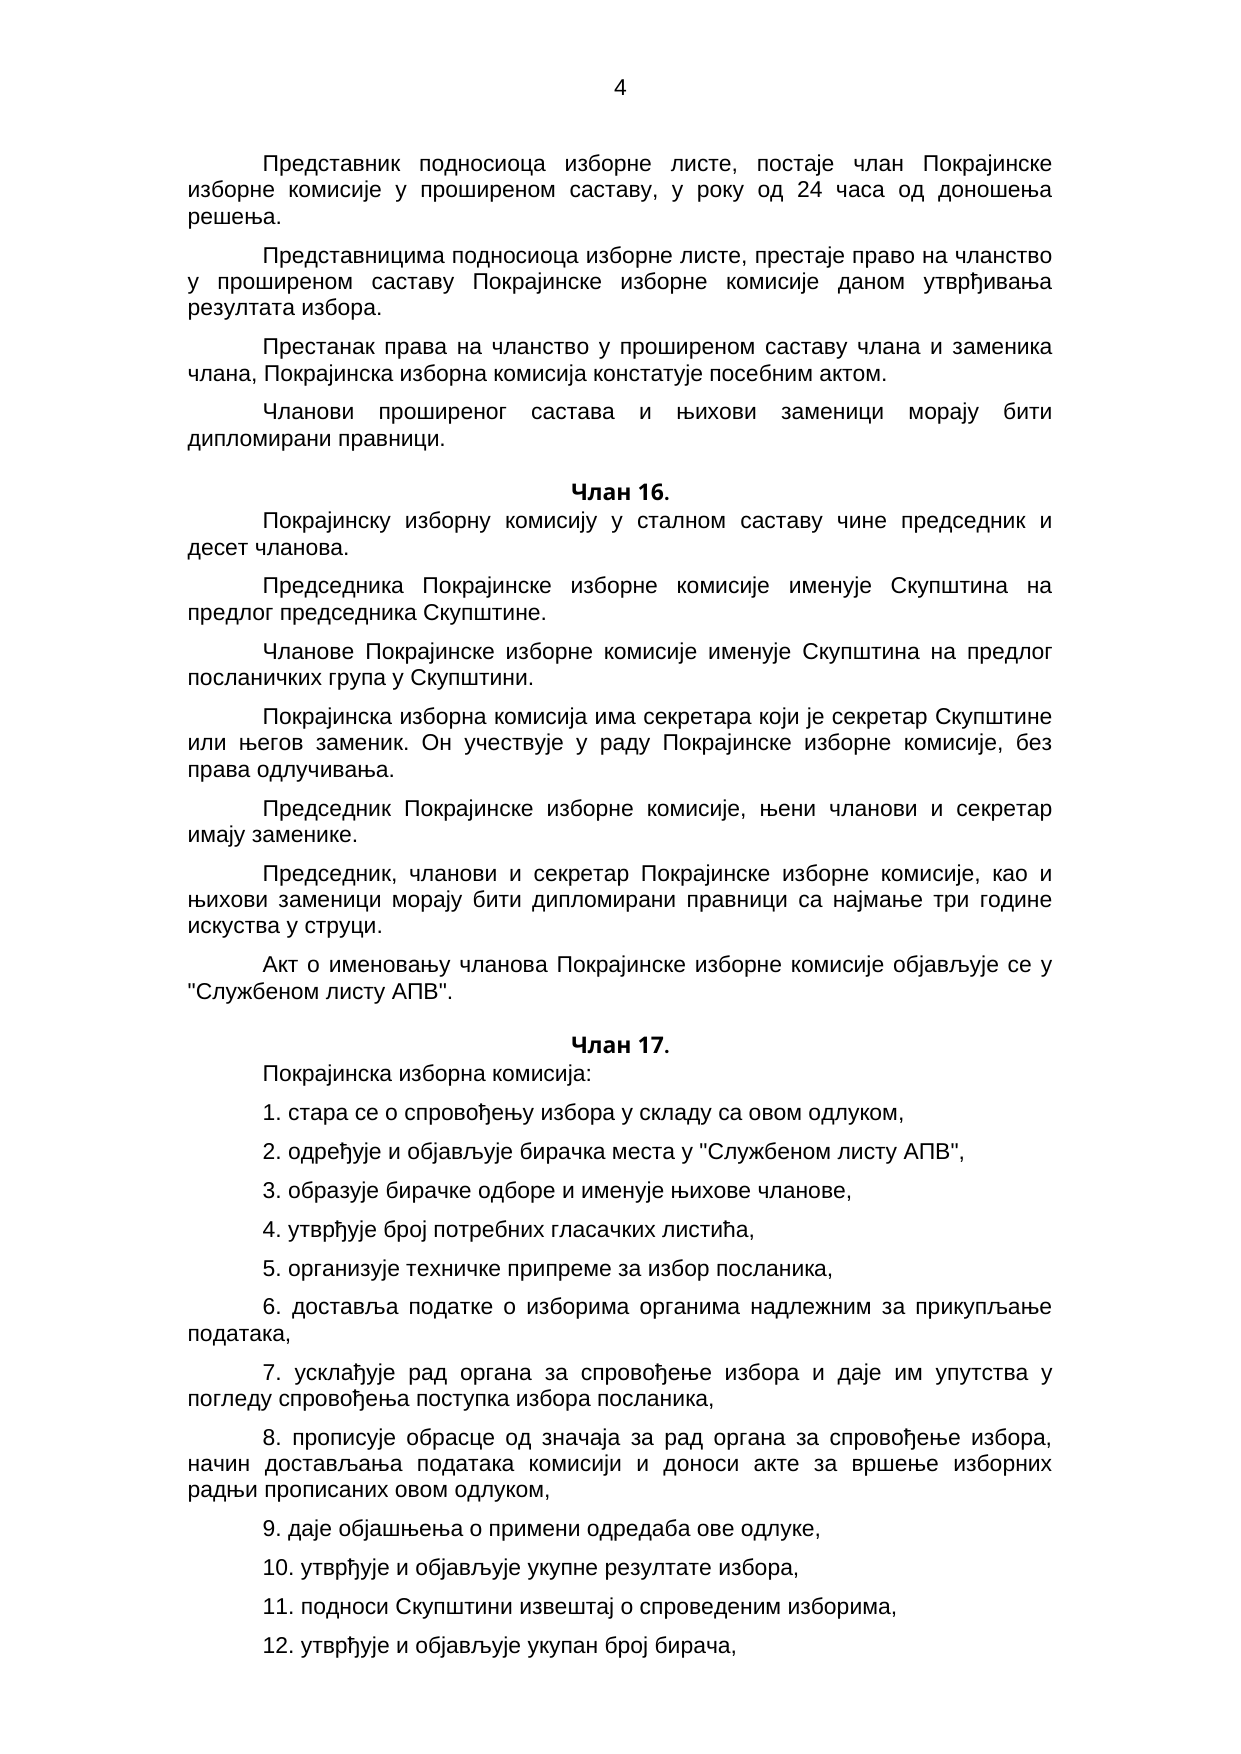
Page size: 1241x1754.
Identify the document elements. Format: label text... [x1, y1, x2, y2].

text Представник подносиоца изборне листе, постаје члан Покрајинске изборне комисије у проширеном саставу, у року од 24 часа од доношења решења. [187, 150, 1053, 229]
text 1. стара се о спровођењу избора у складу са овом одлуком, [187, 1099, 1053, 1125]
text 3. образује бирачке одборе и именује њихове чланове, [187, 1177, 1053, 1203]
text Представницима подносиоца изборне листе, престаје право на чланство у проширеном саставу Покрајинске изборне комисије даном утврђивања резултата избора. [187, 242, 1053, 321]
text 10. утврђује и објављује укупне резултате избора, [187, 1554, 1053, 1581]
text Акт о именовању чланова Покрајинске изборне комисије објављује се у "Службеном листу АПВ". [187, 951, 1053, 1004]
text Председника Покрајинске изборне комисије именује Скупштина на предлог председника Скупштине. [187, 572, 1053, 625]
text Покрајинска изборна комисија: [187, 1060, 1053, 1087]
text Чланове Покрајинске изборне комисије именује Скупштина на предлог посланичких група у Скупштини. [187, 638, 1053, 690]
text 9. даје објашњења о примени одредаба ове одлуке, [187, 1515, 1053, 1542]
text 6. доставља податке о изборима органима надлежним за прикупљање података, [187, 1293, 1053, 1346]
text 5. организује техничке припреме за избор посланика, [187, 1254, 1053, 1281]
text 7. усклађује рад органа за спровођење избора и даје им упутства у погледу спровођења поступка избора посланика, [187, 1358, 1053, 1411]
text 12. утврђује и објављује укупан број бирача, [187, 1632, 1053, 1658]
text Чланови проширеног састава и њихови заменици морају бити дипломирани правници. [187, 398, 1053, 451]
text 8. прописује обрасце од значаја за рад органа за спровођење избора, начин достављања података комисији и доноси акте за вршење изборних радњи прописаних овом одлуком, [187, 1424, 1053, 1503]
text 2. одређује и објављује бирачка места у "Службеном листу АПВ", [187, 1138, 1053, 1164]
text Престанак права на чланство у проширеном саставу члана и заменика члана, Покрајинска изборна комисија констатује посебним актом. [187, 333, 1053, 386]
text Члан 17. [262, 1029, 978, 1060]
text Покрајинску изборну комисију у сталном саставу чине председник и десет чланова. [187, 507, 1053, 560]
text Председник, чланови и секретар Покрајинске изборне комисије, као и њихови заменици морају бити дипломирани правници са најмање три године искуства у струци. [187, 860, 1053, 939]
text Председник Покрајинске изборне комисије, њени чланови и секретар имају заменике. [187, 794, 1053, 847]
text Покрајинска изборна комисија има секретара који је секретар Скупштине или његов заменик. Он учествује у раду Покрајинске изборне комисије, без права одлучивања. [187, 703, 1053, 782]
text 4. утврђује број потребних гласачких листића, [187, 1216, 1053, 1242]
text 11. подноси Скупштини извештај о спроведеним изборима, [187, 1593, 1053, 1619]
text Члан 16. [262, 476, 978, 507]
